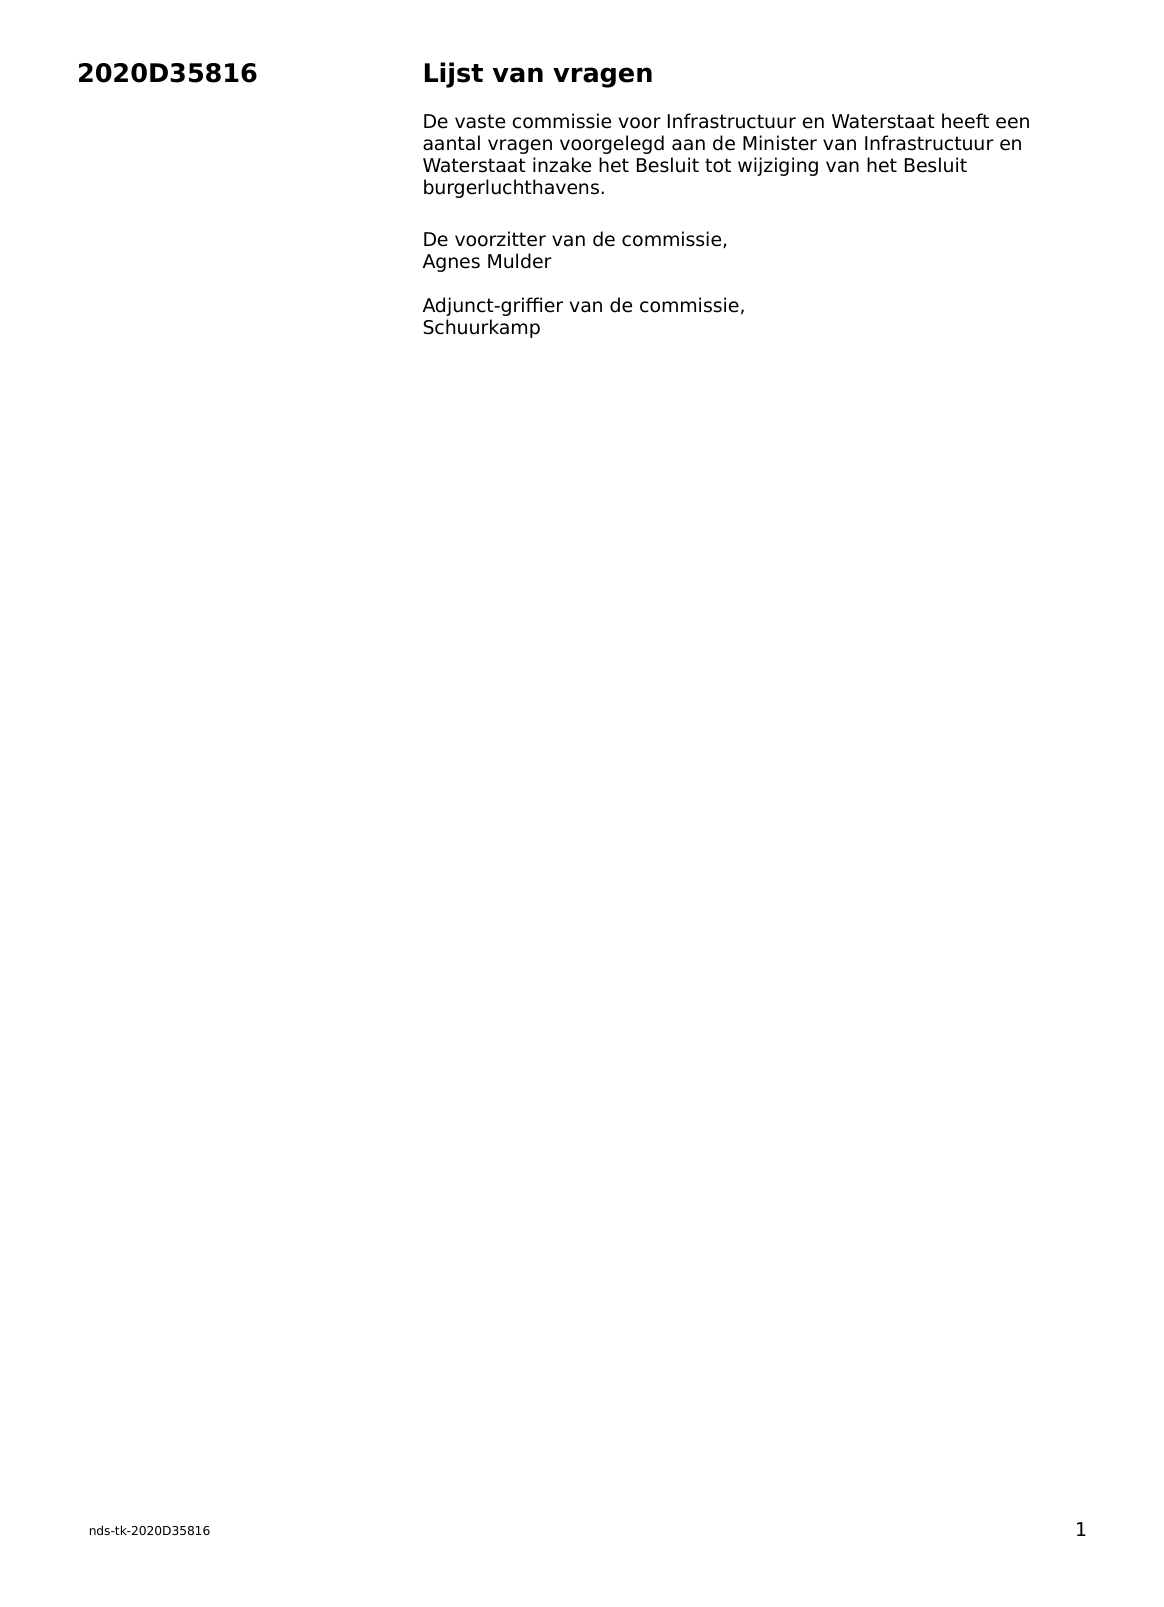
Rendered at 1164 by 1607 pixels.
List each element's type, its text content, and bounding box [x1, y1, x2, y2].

text Adjunct-griffier van de commissie, Schuurkamp [422, 295, 1087, 339]
text nds-tk-2020D35816 [88, 1524, 323, 1538]
text De voorzitter van de commissie, Agnes Mulder [422, 229, 1087, 273]
text 2020D35816 Lijst van vragen [77, 59, 1087, 89]
text De vaste commissie voor Infrastructuur en Waterstaat heeft een aantal vragen voorgelegd aan de Minister van Infrastructuur en Waterstaat inzake het Besluit tot wijziging van het Besluit burgerluchthavens. [422, 111, 1087, 199]
